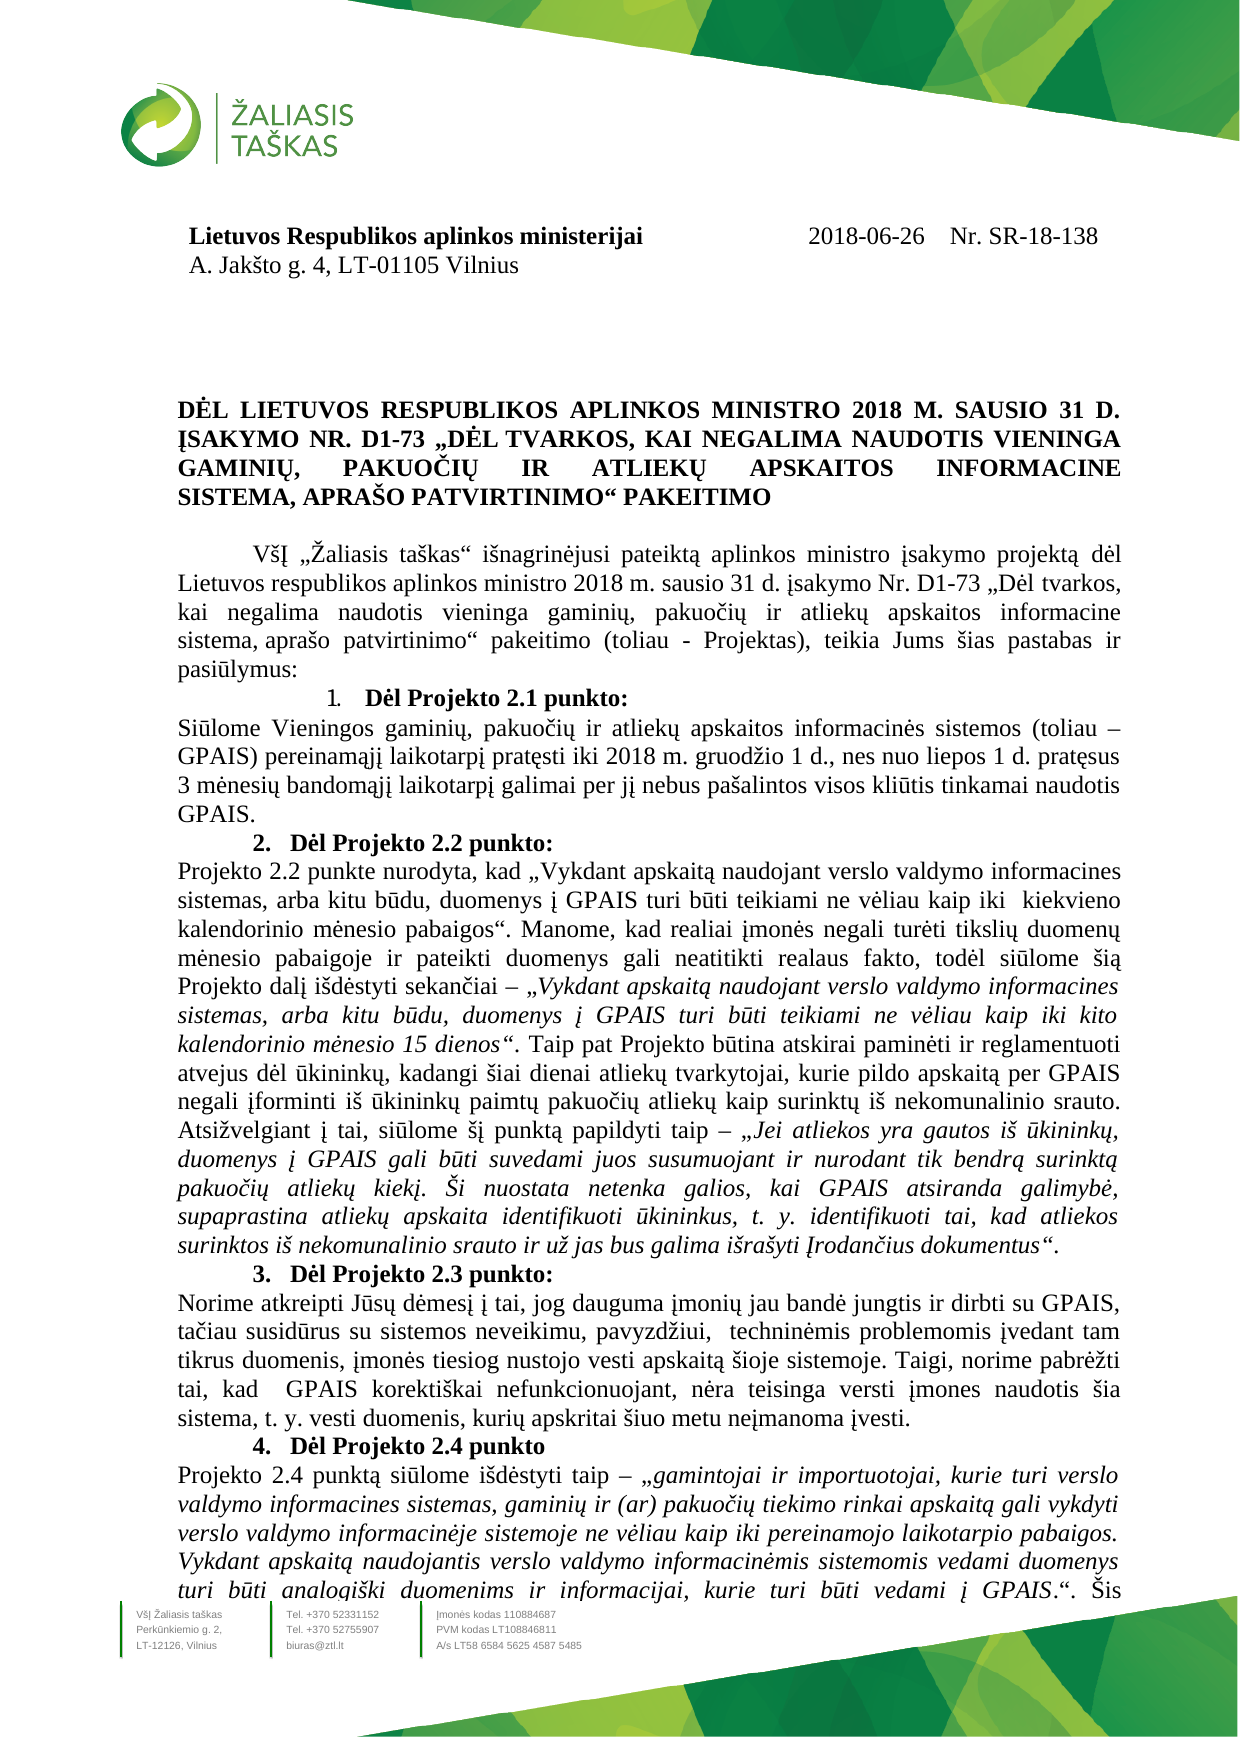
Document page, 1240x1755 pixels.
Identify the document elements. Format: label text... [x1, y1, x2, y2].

table_header 2018-06-26 Nr. SR-18-138 [797, 221, 1167, 336]
text DĖL LIETUVOS RESPUBLIKOS APLINKOS MINISTRO 2018 M. SAUSIO 31 D. ĮSAKYMO NR. D1-73 „DĖL TVARKOS, KAI NEGALIMA NAUDOTIS VIENINGA GAMINIŲ, PAKUOČIŲ IR ATLIEKŲ APSKAITOS INFORMACINE SISTEMA, APRAŠO PATVIRTINIMO“ PAKEITIMO [177, 396, 1121, 511]
text Siūlome Vieningos gaminių, pakuočių ir atliekų apskaitos informacinės sistemos (toliau – GPAIS) pereinamąjį laikotarpį pratęsti iki 2018 m. gruodžio 1 d., nes nuo liepos 1 d. pratęsus 3 mėnesių bandomąjį laikotarpį galimai per jį nebus pašalintos visos kliūtis tinkamai naudotis GPAIS. [177, 713, 1121, 828]
text Norime atkreipti Jūsų dėmesį į tai, jog dauguma įmonių jau bandė jungtis ir dirbti su GPAIS, tačiau susidūrus su sistemos neveikimu, pavyzdžiui, techninėmis problemomis įvedant tam tikrus duomenis, įmonės tiesiog nustojo vesti apskaitą šioje sistemoje. Taigi, norime pabrėžti tai, kad GPAIS korektiškai nefunkcionuojant, nėra teisinga versti įmones naudotis šia sistema, t. y. vesti duomenis, kurių apskritai šiuo metu neįmanoma įvesti. [177, 1288, 1121, 1431]
list Dėl Projekto 2.4 punkto [252, 1431, 1121, 1460]
list Dėl Projekto 2.3 punkto: [252, 1259, 1121, 1288]
table_header [767, 221, 797, 336]
text VšĮ „Žaliasis taškas“ išnagrinėjusi pateiktą aplinkos ministro įsakymo projektą dėl Lietuvos respublikos aplinkos ministro 2018 m. sausio 31 d. įsakymo Nr. D1-73 „Dėl tvarkos, kai negalima naudotis vieninga gaminių, pakuočių ir atliekų apskaitos informacine sistema, aprašo patvirtinimo“ pakeitimo (toliau - Projektas), teikia Jums šias pastabas ir pasiūlymus: [177, 539, 1121, 683]
list Dėl Projekto 2.1 punkto: [327, 683, 1121, 713]
table_header Lietuvos Respublikos aplinkos ministerijai A. Jakšto g. 4, LT-01105 Vilnius [177, 221, 767, 336]
table_cell [767, 336, 797, 396]
text Projekto 2.2 punkte nurodyta, kad „Vykdant apskaitą naudojant verslo valdymo informacines sistemas, arba kitu būdu, duomenys į GPAIS turi būti teikiami ne vėliau kaip iki kiekvieno kalendorinio mėnesio pabaigos“. Manome, kad realiai įmonės negali turėti tikslių duomenų mėnesio pabaigoje ir pateikti duomenys gali neatitikti realaus fakto, todėl siūlome šią Projekto dalį išdėstyti sekančiai – „Vykdant apskaitą naudojant verslo valdymo informacines sistemas, arba kitu būdu, duomenys į GPAIS turi būti teikiami ne vėliau kaip iki kito kalendorinio mėnesio 15 dienos“. Taip pat Projekto būtina atskirai paminėti ir reglamentuoti atvejus dėl ūkininkų, kadangi šiai dienai atliekų tvarkytojai, kurie pildo apskaitą per GPAIS negali įforminti iš ūkininkų paimtų pakuočių atliekų kaip surinktų iš nekomunalinio srauto. Atsižvelgiant į tai, siūlome šį punktą papildyti taip – „Jei atliekos yra gautos iš ūkininkų, duomenys į GPAIS gali būti suvedami juos susumuojant ir nurodant tik bendrą surinktą pakuočių atliekų kiekį. Ši nuostata netenka galios, kai GPAIS atsiranda galimybė, supaprastina atliekų apskaita identifikuoti ūkininkus, t. y. identifikuoti tai, kad atliekos surinktos iš nekomunalinio srauto ir už jas bus galima išrašyti Įrodančius dokumentus“. [177, 856, 1121, 1259]
text Projekto 2.4 punktą siūlome išdėstyti taip – „gamintojai ir importuotojai, kurie turi verslo valdymo informacines sistemas, gaminių ir (ar) pakuočių tiekimo rinkai apskaitą gali vykdyti verslo valdymo informacinėje sistemoje ne vėliau kaip iki pereinamojo laikotarpio pabaigos. Vykdant apskaitą naudojantis verslo valdymo informacinėmis sistemomis vedami duomenys turi būti analogiški duomenims ir informacijai, kurie turi būti vedami į GPAIS.“. Šis [177, 1460, 1121, 1604]
list Dėl Projekto 2.2 punkto: [252, 828, 1121, 856]
table_cell [797, 336, 1167, 396]
table_cell [177, 336, 767, 396]
